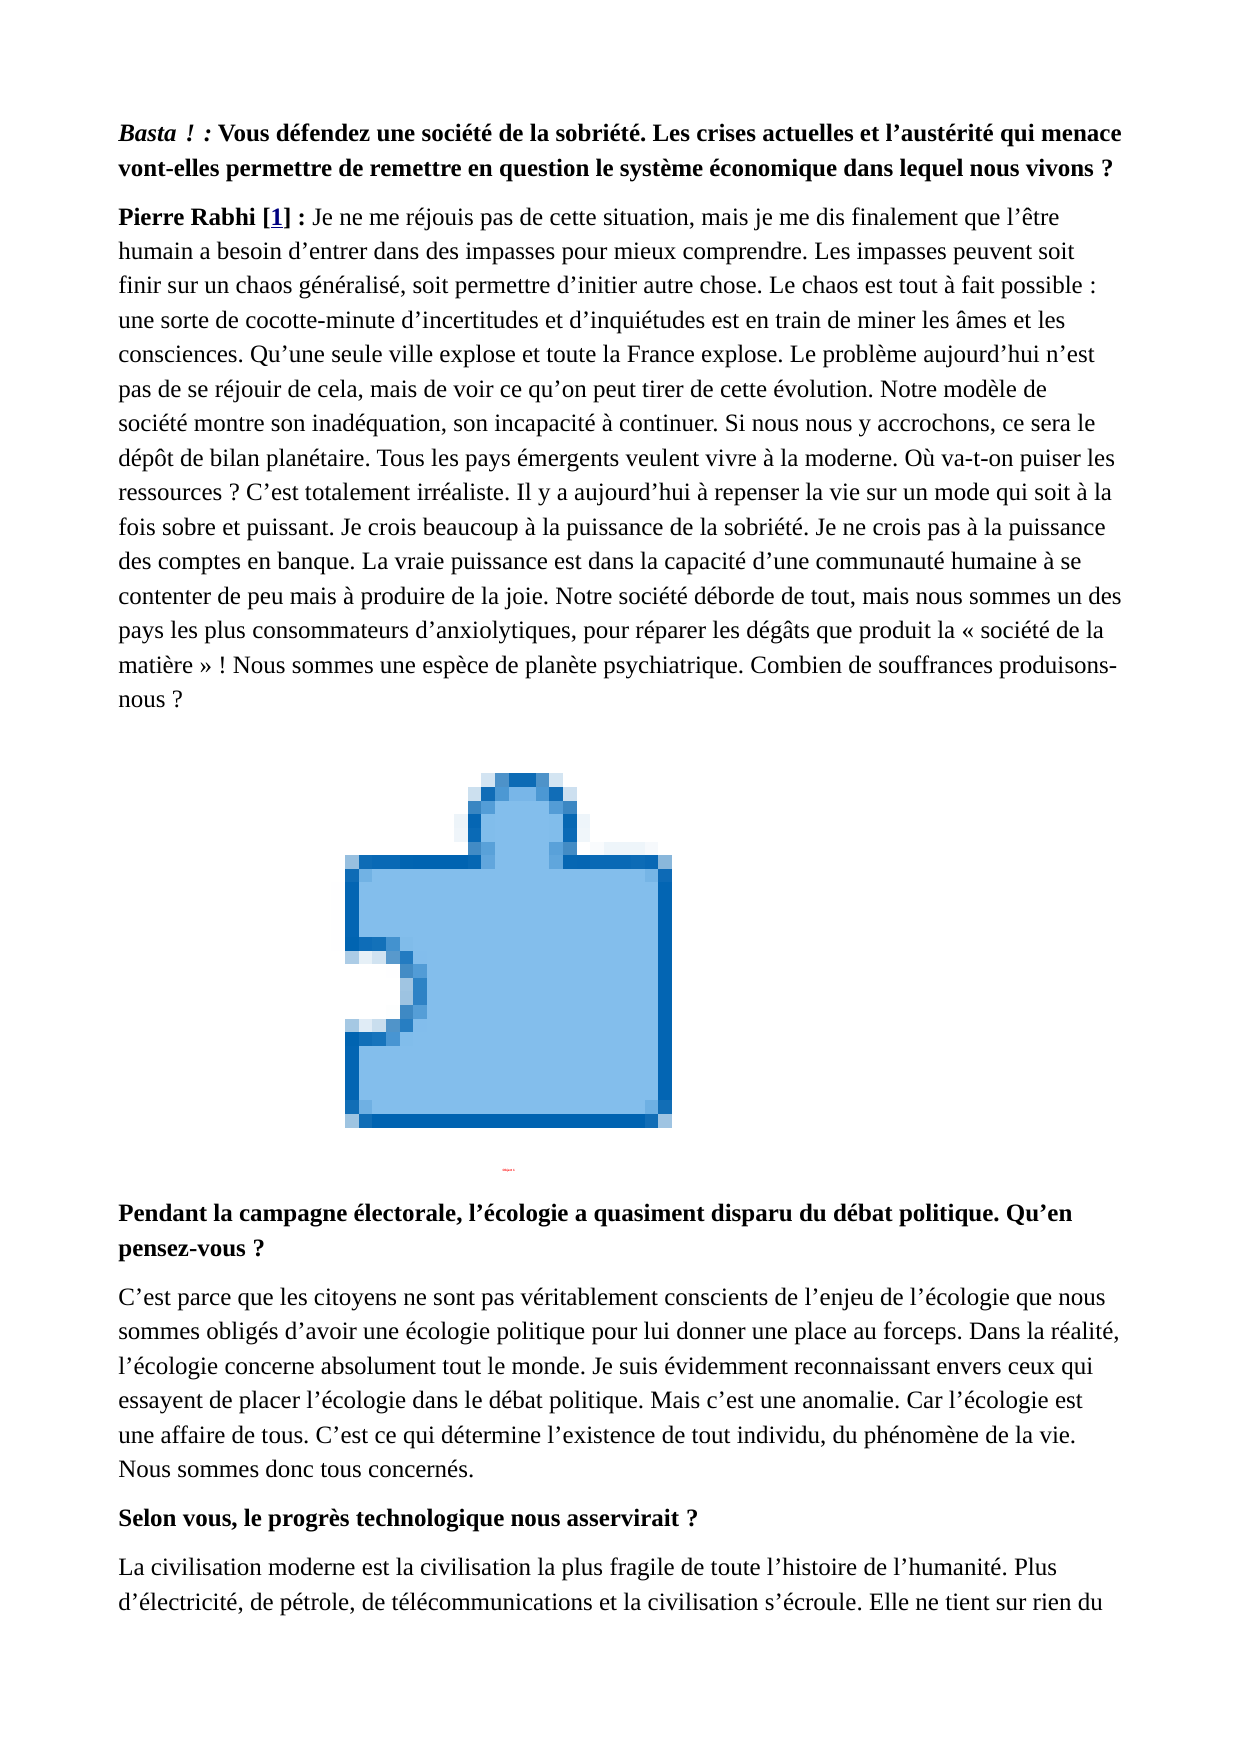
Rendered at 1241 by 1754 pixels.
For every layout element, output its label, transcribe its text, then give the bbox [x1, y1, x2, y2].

text Selon vous, le progrès technologique nous asservirait ? [118, 1503, 1122, 1532]
text La civilisation moderne est la civilisation la plus fragile de toute l’histoire de l’humanité. Plus d’électricité, de pétrole, de télécommunications et la civilisation s’écroule. Elle ne tient sur rien du [118, 1552, 1122, 1616]
text Pendant la campagne électorale, l’écologie a quasiment disparu du débat politique. Qu’en pensez-vous ? [118, 1198, 1122, 1261]
text C’est parce que les citoyens ne sont pas véritablement conscients de l’enjeu de l’écologie que nous sommes obligés d’avoir une écologie politique pour lui donner une place au forceps. Dans la réalité, l’écologie concerne absolument tout le monde. Je suis évidemment reconnaissant envers ceux qui essayent de placer l’écologie dans le débat politique. Mais c’est une anomalie. Car l’écologie est une affaire de tous. C’est ce qui détermine l’existence de tout individu, du phénomène de la vie. Nous sommes donc tous concernés. [118, 1282, 1122, 1483]
text Basta ! : Vous défendez une société de la sobriété. Les crises actuelles et l’austérité qui menace vont-elles permettre de remettre en question le système économique dans lequel nous vivons ? [118, 118, 1122, 181]
text Pierre Rabhi [1] : Je ne me réjouis pas de cette situation, mais je me dis finalement que l’être humain a besoin d’entrer dans des impasses pour mieux comprendre. Les impasses peuvent soit finir sur un chaos généralisé, soit permettre d’initier autre chose. Le chaos est tout à fait possible : une sorte de cocotte-minute d’incertitudes et d’inquiétudes est en train de miner les âmes et les consciences. Qu’une seule ville explose et toute la France explose. Le problème aujourd’hui n’est pas de se réjouir de cela, mais de voir ce qu’on peut tirer de cette évolution. Notre modèle de société montre son inadéquation, son incapacité à continuer. Si nous nous y accrochons, ce sera le dépôt de bilan planétaire. Tous les pays émergents veulent vivre à la moderne. Où va-t-on puiser les ressources ? C’est totalement irréaliste. Il y a aujourd’hui à repenser la vie sur un mode qui soit à la fois sobre et puissant. Je crois beaucoup à la puissance de la sobriété. Je ne crois pas à la puissance des comptes en banque. La vraie puissance est dans la capacité d’une communauté humaine à se contenter de peu mais à produire de la joie. Notre société déborde de tout, mais nous sommes un des pays les plus consommateurs d’anxiolytiques, pour réparer les dégâts que produit la « société de la matière » ! Nous sommes une espèce de planète psychiatrique. Combien de souffrances produisons-nous ? [118, 202, 1122, 713]
